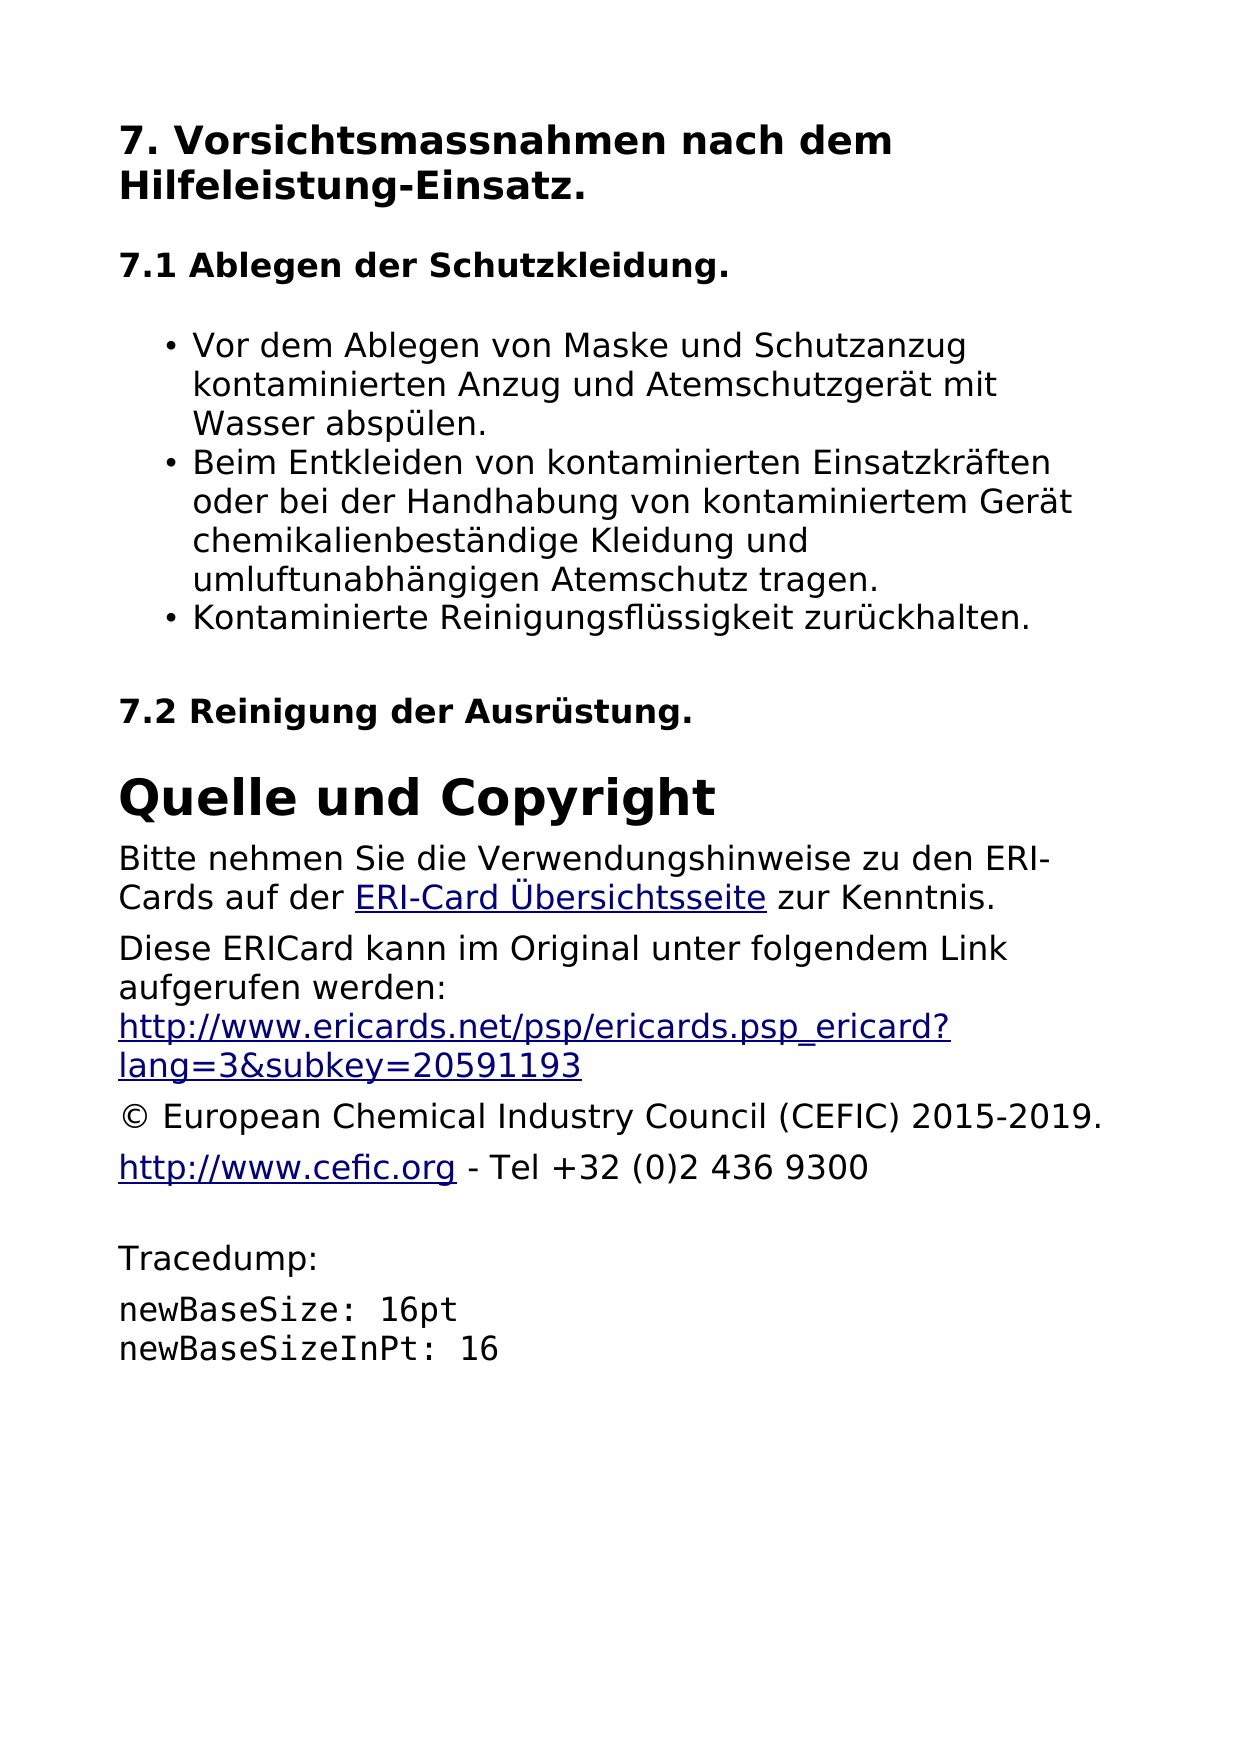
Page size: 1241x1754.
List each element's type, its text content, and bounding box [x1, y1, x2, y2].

list Kontaminierte Reinigungsflüssigkeit zurückhalten. [177, 599, 1122, 638]
subtitle 7.2 Reinigung der Ausrüstung. [118, 692, 1122, 731]
text http://www.cefic.org - Tel +32 (0)2 436 9300 [118, 1149, 1122, 1188]
text Diese ERICard kann im Original unter folgendem Link aufgerufen werden: http://www.ericards.net/psp/ericards.psp_ericard?lang=3&subkey=20591193 [118, 929, 1122, 1085]
text © European Chemical Industry Council (CEFIC) 2015-2019. [118, 1097, 1122, 1136]
subtitle Quelle und Copyright [118, 768, 1122, 827]
text Tracedump: [118, 1200, 1122, 1278]
subtitle 7.1 Ablegen der Schutzkleidung. [118, 246, 1122, 285]
list Beim Entkleiden von kontaminierten Einsatzkräften oder bei der Handhabung von kontaminiertem Gerät chemikalienbeständige Kleidung und umluftunabhängigen Atemschutz tragen. [177, 443, 1122, 599]
list Vor dem Ablegen von Maske und Schutzanzug kontaminierten Anzug und Atemschutzgerät mit Wasser abspülen. [177, 327, 1122, 443]
text Bitte nehmen Sie die Verwendungshinweise zu den ERI-Cards auf der ERI-Card Übersichtsseite zur Kenntnis. [118, 839, 1122, 917]
text newBaseSize: 16pt newBaseSizeInPt: 16 [118, 1290, 1122, 1368]
subtitle 7. Vorsichtsmassnahmen nach dem Hilfeleistung-Einsatz. [118, 118, 1122, 208]
